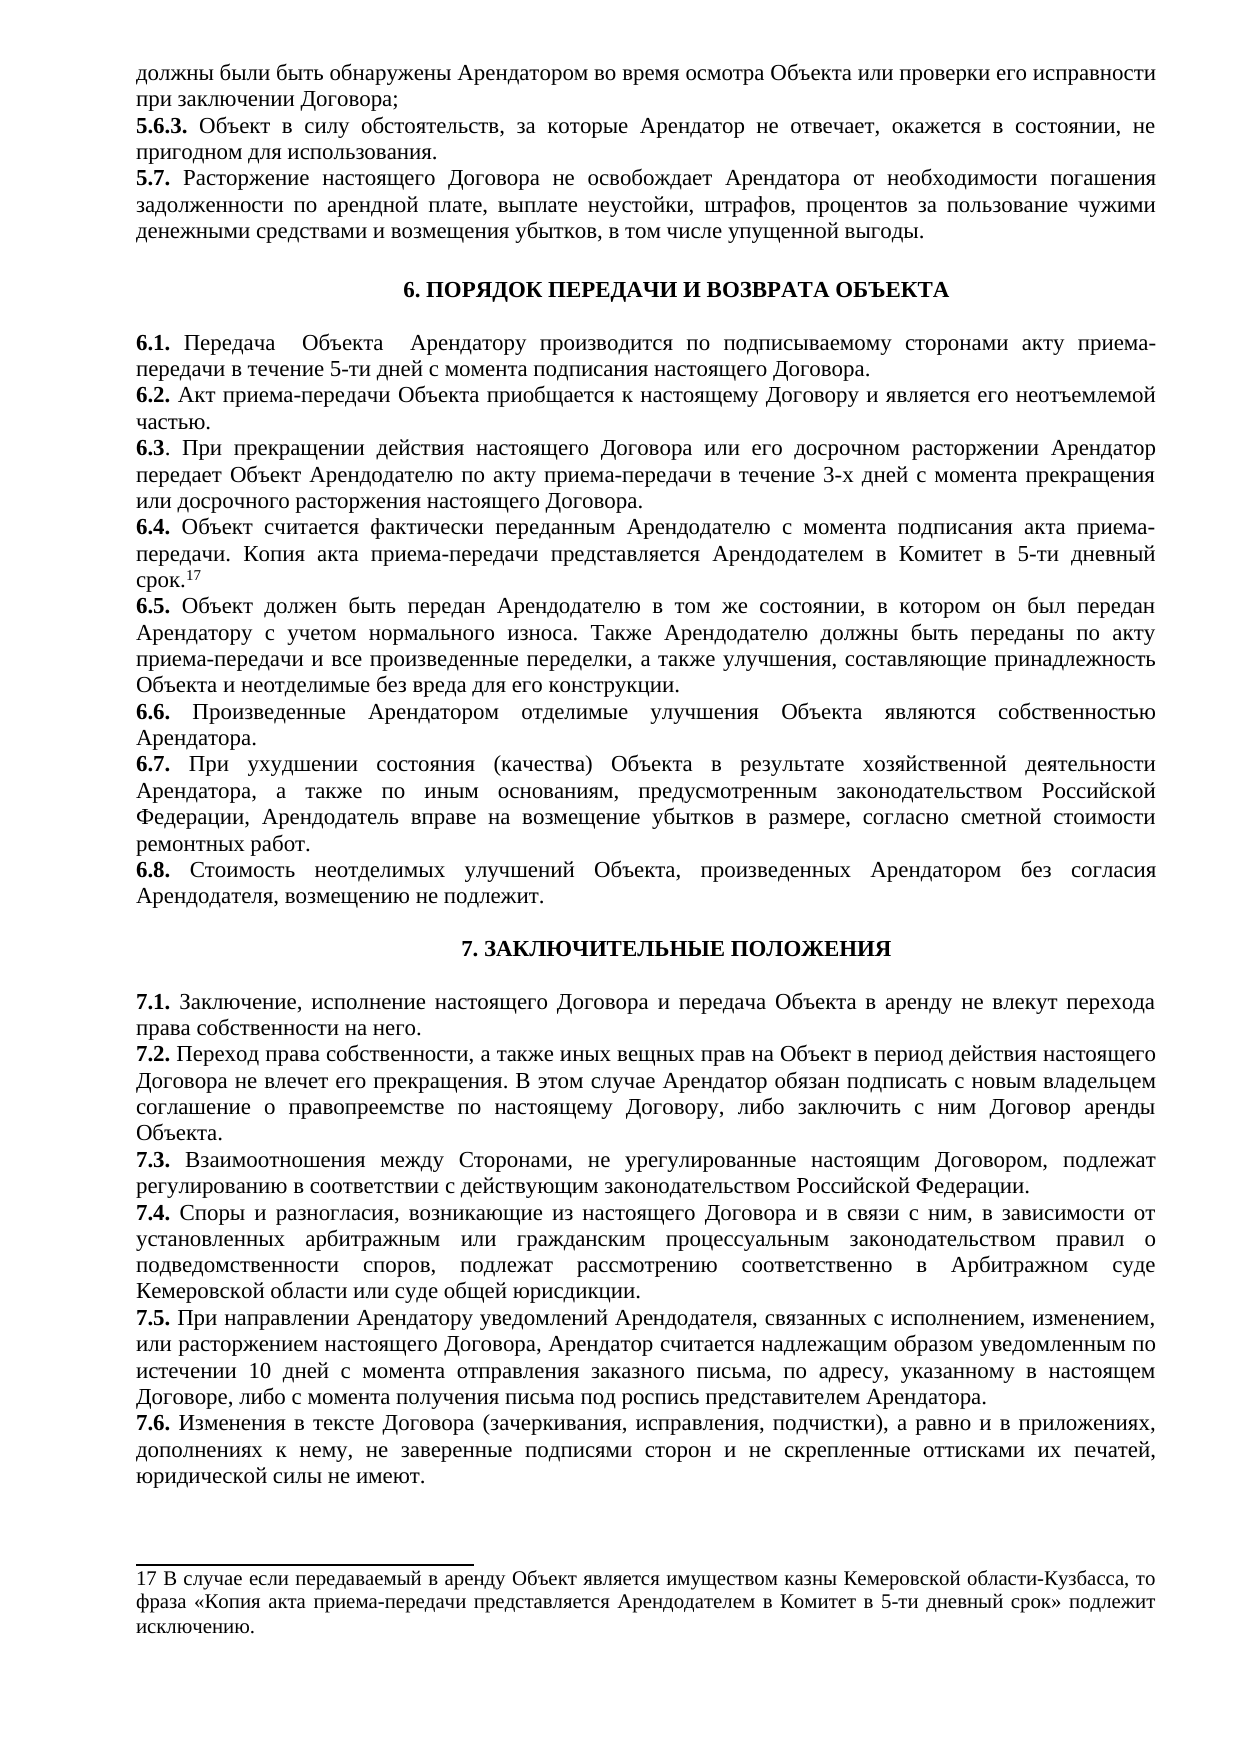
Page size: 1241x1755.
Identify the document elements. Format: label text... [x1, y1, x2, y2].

text 6.6. Произведенные Арендатором отделимые улучшения Объекта являются собственностью Арендатора. [136, 698, 1158, 751]
text 6.3. При прекращении действия настоящего Договора или его досрочном расторжении Арендатор передает Объект Арендодателю по акту приема-передачи в течение 3-х дней с момента прекращения или досрочного расторжения настоящего Договора. [136, 434, 1158, 513]
text В случае если передаваемый в аренду Объект является имуществом казны Кемеровской области-Кузбасса, то фраза «Копия акта приема-передачи представляется Арендодателем в Комитет в 5-ти дневный срок» подлежит исключению. [136, 1565, 1158, 1638]
text 7.1. Заключение, исполнение настоящего Договора и передача Объекта в аренду не влекут перехода права собственности на него. [136, 988, 1158, 1040]
subtitle 7. ЗАКЛЮЧИТЕЛЬНЫЕ ПОЛОЖЕНИЯ [195, 935, 1158, 961]
text 7.2. Переход права собственности, а также иных вещных прав на Объект в период действия настоящего Договора не влечет его прекращения. В этом случае Арендатор обязан подписать с новым владельцем соглашение о правопреемстве по настоящему Договору, либо заключить с ним Договор аренды Объекта. [136, 1040, 1158, 1146]
text 6.7. При ухудшении состояния (качества) Объекта в результате хозяйственной деятельности Арендатора, а также по иным основаниям, предусмотренным законодательством Российской Федерации, Арендодатель вправе на возмещение убытков в размере, согласно сметной стоимости ремонтных работ. [136, 751, 1158, 856]
text 7.5. При направлении Арендатору уведомлений Арендодателя, связанных с исполнением, изменением, или расторжением настоящего Договора, Арендатор считается надлежащим образом уведомленным по истечении 10 дней с момента отправления заказного письма, по адресу, указанному в настоящем Договоре, либо с момента получения письма под роспись представителем Арендатора. [136, 1304, 1158, 1409]
text 6.2. Акт приема-передачи Объекта приобщается к настоящему Договору и является его неотъемлемой частью. [136, 382, 1158, 434]
text 6.5. Объект должен быть передан Арендодателю в том же состоянии, в котором он был передан Арендатору с учетом нормального износа. Также Арендодателю должны быть переданы по акту приема-передачи и все произведенные переделки, а также улучшения, составляющие принадлежность Объекта и неотделимые без вреда для его конструкции. [136, 592, 1158, 698]
text 7.6. Изменения в тексте Договора (зачеркивания, исправления, подчистки), а равно и в приложениях, дополнениях к нему, не заверенные подписями сторон и не скрепленные оттисками их печатей, юридической силы не имеют. [136, 1409, 1158, 1488]
text 6.1. Передача Объекта Арендатору производится по подписываемому сторонами акту приема-передачи в течение 5-ти дней с момента подписания настоящего Договора. [136, 329, 1158, 382]
text 7.3. Взаимоотношения между Сторонами, не урегулированные настоящим Договором, подлежат регулированию в соответствии с действующим законодательством Российской Федерации. [136, 1146, 1158, 1198]
text 7.4. Споры и разногласия, возникающие из настоящего Договора и в связи с ним, в зависимости от установленных арбитражным или гражданским процессуальным законодательством правил о подведомственности споров, подлежат рассмотрению соответственно в Арбитражном суде Кемеровской области или суде общей юрисдикции. [136, 1198, 1158, 1304]
text 6. ПОРЯДОК ПЕРЕДАЧИ И ВОЗВРАТА ОБЪЕКТА [195, 276, 1158, 302]
text 6.4. Объект считается фактически переданным Арендодателю с момента подписания акта приема-передачи. Копия акта приема-передачи представляется Арендодателем в Комитет в 5-ти дневный срок. [136, 513, 1158, 592]
text 5.6.3. Объект в силу обстоятельств, за которые Арендатор не отвечает, окажется в состоянии, не пригодном для использования. [136, 112, 1158, 164]
text должны были быть обнаружены Арендатором во время осмотра Объекта или проверки его исправности при заключении Договора; [136, 59, 1158, 112]
text 5.7. Расторжение настоящего Договора не освобождает Арендатора от необходимости погашения задолженности по арендной плате, выплате неустойки, штрафов, процентов за пользование чужими денежными средствами и возмещения убытков, в том числе упущенной выгоды. [136, 164, 1158, 243]
text 6.8. Стоимость неотделимых улучшений Объекта, произведенных Арендатором без согласия Арендодателя, возмещению не подлежит. [136, 856, 1158, 909]
